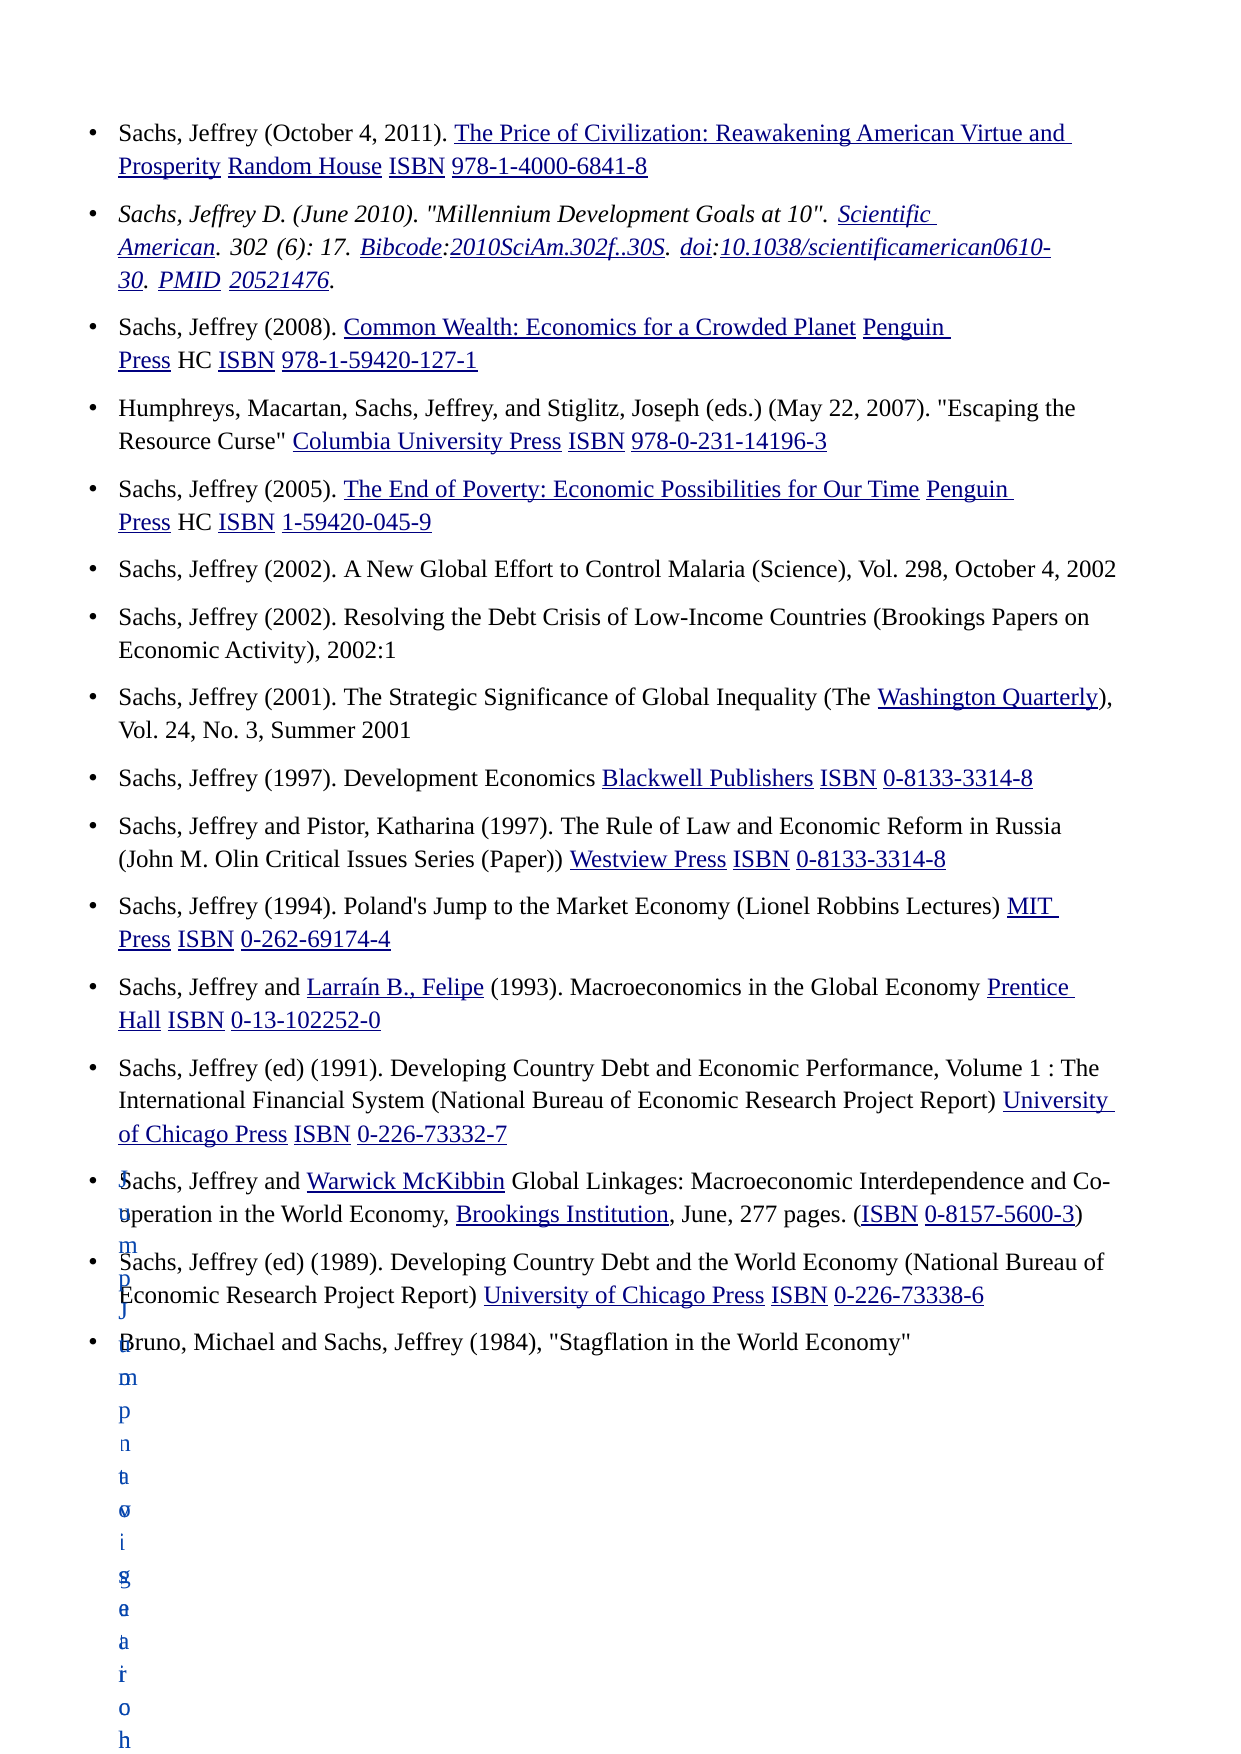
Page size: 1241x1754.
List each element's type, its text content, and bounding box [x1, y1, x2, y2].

list Sachs, Jeffrey (ed) (1991). Developing Country Debt and Economic Performance, Volume 1 : The International Financial System (National Bureau of Economic Research Project Report) University of Chicago Press ISBN 0-226-73332-7 [118, 1053, 1122, 1147]
list Sachs, Jeffrey (1997). Development Economics Blackwell Publishers ISBN 0-8133-3314-8 [118, 763, 1122, 792]
list Humphreys, Macartan, Sachs, Jeffrey, and Stiglitz, Joseph (eds.) (May 22, 2007). "Escaping the Resource Curse" Columbia University Press ISBN 978-0-231-14196-3 [118, 393, 1122, 455]
list Sachs, Jeffrey D. (June 2010). "Millennium Development Goals at 10". Scientific American. 302 (6): 17. Bibcode:2010SciAm.302f..30S. doi:10.1038/scientificamerican0610-30. PMID 20521476. [118, 199, 1122, 293]
list Sachs, Jeffrey and Pistor, Katharina (1997). The Rule of Law and Economic Reform in Russia (John M. Olin Critical Issues Series (Paper)) Westview Press ISBN 0-8133-3314-8 [118, 811, 1122, 872]
list Sachs, Jeffrey and Warwick McKibbin Global Linkages: Macroeconomic Interdependence and Co-operation in the World Economy, Brookings Institution, June, 277 pages. (ISBN 0-8157-5600-3) [121, 1166, 1122, 1228]
list Sachs, Jeffrey (1994). Poland's Jump to the Market Economy (Lionel Robbins Lectures) MIT Press ISBN 0-262-69174-4 [118, 891, 1122, 953]
list Bruno, Michael and Sachs, Jeffrey (1984), "Stagflation in the World Economy" [121, 1327, 1122, 1356]
list Sachs, Jeffrey (2002). Resolving the Debt Crisis of Low-Income Countries (Brookings Papers on Economic Activity), 2002:1 [118, 602, 1122, 664]
list Sachs, Jeffrey and Larraín B., Felipe (1993). Macroeconomics in the Global Economy Prentice Hall ISBN 0-13-102252-0 [118, 972, 1122, 1034]
list Sachs, Jeffrey (2002). A New Global Effort to Control Malaria (Science), Vol. 298, October 4, 2002 [118, 554, 1122, 583]
list Sachs, Jeffrey (2005). The End of Poverty: Economic Possibilities for Our Time Penguin Press HC ISBN 1-59420-045-9 [118, 474, 1122, 535]
list Sachs, Jeffrey (2001). The Strategic Significance of Global Inequality (The Washington Quarterly), Vol. 24, No. 3, Summer 2001 [118, 682, 1122, 744]
list Sachs, Jeffrey (ed) (1989). Developing Country Debt and the World Economy (National Bureau of Economic Research Project Report) University of Chicago Press ISBN 0-226-73338-6 [121, 1247, 1122, 1309]
list Sachs, Jeffrey (2008). Common Wealth: Economics for a Crowded Planet Penguin Press HC ISBN 978-1-59420-127-1 [118, 312, 1122, 374]
list Sachs, Jeffrey (October 4, 2011). The Price of Civilization: Reawakening American Virtue and Prosperity Random House ISBN 978-1-4000-6841-8 [118, 118, 1122, 180]
